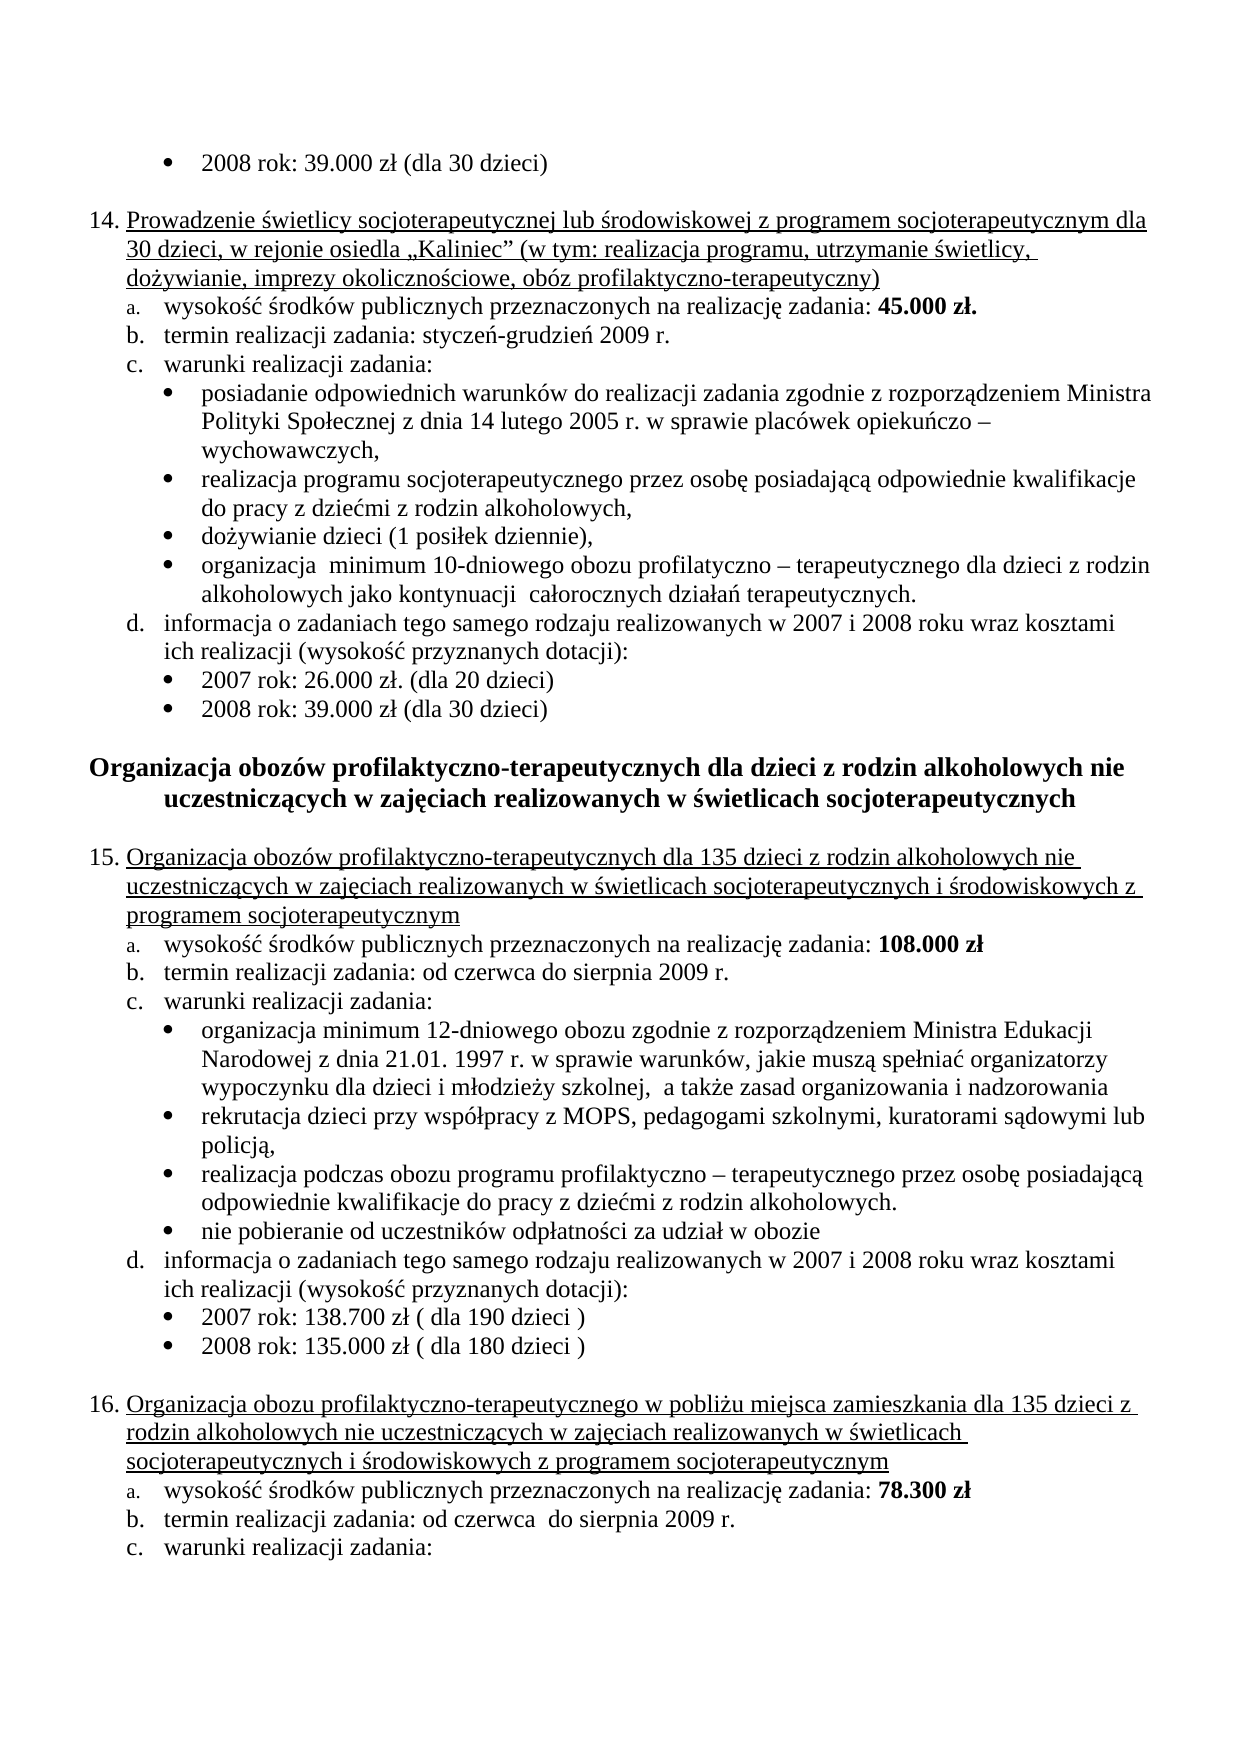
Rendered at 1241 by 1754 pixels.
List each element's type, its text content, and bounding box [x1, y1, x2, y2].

list rekrutacja dzieci przy współpracy z MOPS, pedagogami szkolnymi, kuratorami sądowymi lub policją, [164, 1101, 1151, 1159]
list posiadanie odpowiednich warunków do realizacji zadania zgodnie z rozporządzeniem Ministra Polityki Społecznej z dnia 14 lutego 2005 r. w sprawie placówek opiekuńczo – wychowawczych, [164, 378, 1151, 464]
list organizacja minimum 10-dniowego obozu profilatyczno – terapeutycznego dla dzieci z rodzin alkoholowych jako kontynuacji całorocznych działań terapeutycznych. [164, 550, 1151, 608]
list nie pobieranie od uczestników odpłatności za udział w obozie [164, 1216, 1151, 1245]
list 2008 rok: 39.000 zł (dla 30 dzieci) [164, 694, 1151, 723]
list warunki realizacji zadania: [126, 349, 1151, 378]
list 2008 rok: 135.000 zł ( dla 180 dzieci ) [164, 1331, 1151, 1360]
list informacja o zadaniach tego samego rodzaju realizowanych w 2007 i 2008 roku wraz kosztami ich realizacji (wysokość przyznanych dotacji): [126, 1245, 1151, 1302]
list 2007 rok: 138.700 zł ( dla 190 dzieci ) [164, 1302, 1151, 1331]
list warunki realizacji zadania: [126, 986, 1151, 1015]
list Organizacja obozu profilaktyczno-terapeutycznego w pobliżu miejsca zamieszkania dla 135 dzieci z rodzin alkoholowych nie uczestniczących w zajęciach realizowanych w świetlicach socjoterapeutycznych i środowiskowych z programem socjoterapeutycznym [89, 1389, 1151, 1475]
list realizacja podczas obozu programu profilaktyczno – terapeutycznego przez osobę posiadającą odpowiednie kwalifikacje do pracy z dziećmi z rodzin alkoholowych. [164, 1159, 1151, 1216]
list termin realizacji zadania: od czerwca do sierpnia 2009 r. [126, 1504, 1151, 1532]
list termin realizacji zadania: styczeń-grudzień 2009 r. [126, 320, 1151, 349]
list 2008 rok: 39.000 zł (dla 30 dzieci) [164, 148, 1151, 176]
list termin realizacji zadania: od czerwca do sierpnia 2009 r. [126, 957, 1151, 986]
list wysokość środków publicznych przeznaczonych na realizację zadania: 45.000 zł. [126, 291, 1151, 320]
list Organizacja obozów profilaktyczno-terapeutycznych dla 135 dzieci z rodzin alkoholowych nie uczestniczących w zajęciach realizowanych w świetlicach socjoterapeutycznych i środowiskowych z programem socjoterapeutycznym [89, 842, 1151, 929]
list warunki realizacji zadania: [126, 1532, 1151, 1561]
list 2007 rok: 26.000 zł. (dla 20 dzieci) [164, 665, 1151, 694]
list wysokość środków publicznych przeznaczonych na realizację zadania: 108.000 zł [126, 929, 1151, 957]
list Prowadzenie świetlicy socjoterapeutycznej lub środowiskowej z programem socjoterapeutycznym dla 30 dzieci, w rejonie osiedla „Kaliniec” (w tym: realizacja programu, utrzymanie świetlicy, dożywianie, imprezy okolicznościowe, obóz profilaktyczno-terapeutyczny) [89, 205, 1151, 291]
list informacja o zadaniach tego samego rodzaju realizowanych w 2007 i 2008 roku wraz kosztami ich realizacji (wysokość przyznanych dotacji): [126, 608, 1151, 665]
text Organizacja obozów profilaktyczno-terapeutycznych dla dzieci z rodzin alkoholowych nie uczestniczących w zajęciach realizowanych w świetlicach socjoterapeutycznych [89, 751, 1151, 814]
list wysokość środków publicznych przeznaczonych na realizację zadania: 78.300 zł [126, 1475, 1151, 1504]
list realizacja programu socjoterapeutycznego przez osobę posiadającą odpowiednie kwalifikacje do pracy z dziećmi z rodzin alkoholowych, [164, 464, 1151, 521]
list organizacja minimum 12-dniowego obozu zgodnie z rozporządzeniem Ministra Edukacji Narodowej z dnia 21.01. 1997 r. w sprawie warunków, jakie muszą spełniać organizatorzy wypoczynku dla dzieci i młodzieży szkolnej, a także zasad organizowania i nadzorowania [164, 1015, 1151, 1101]
list dożywianie dzieci (1 posiłek dziennie), [164, 521, 1151, 550]
